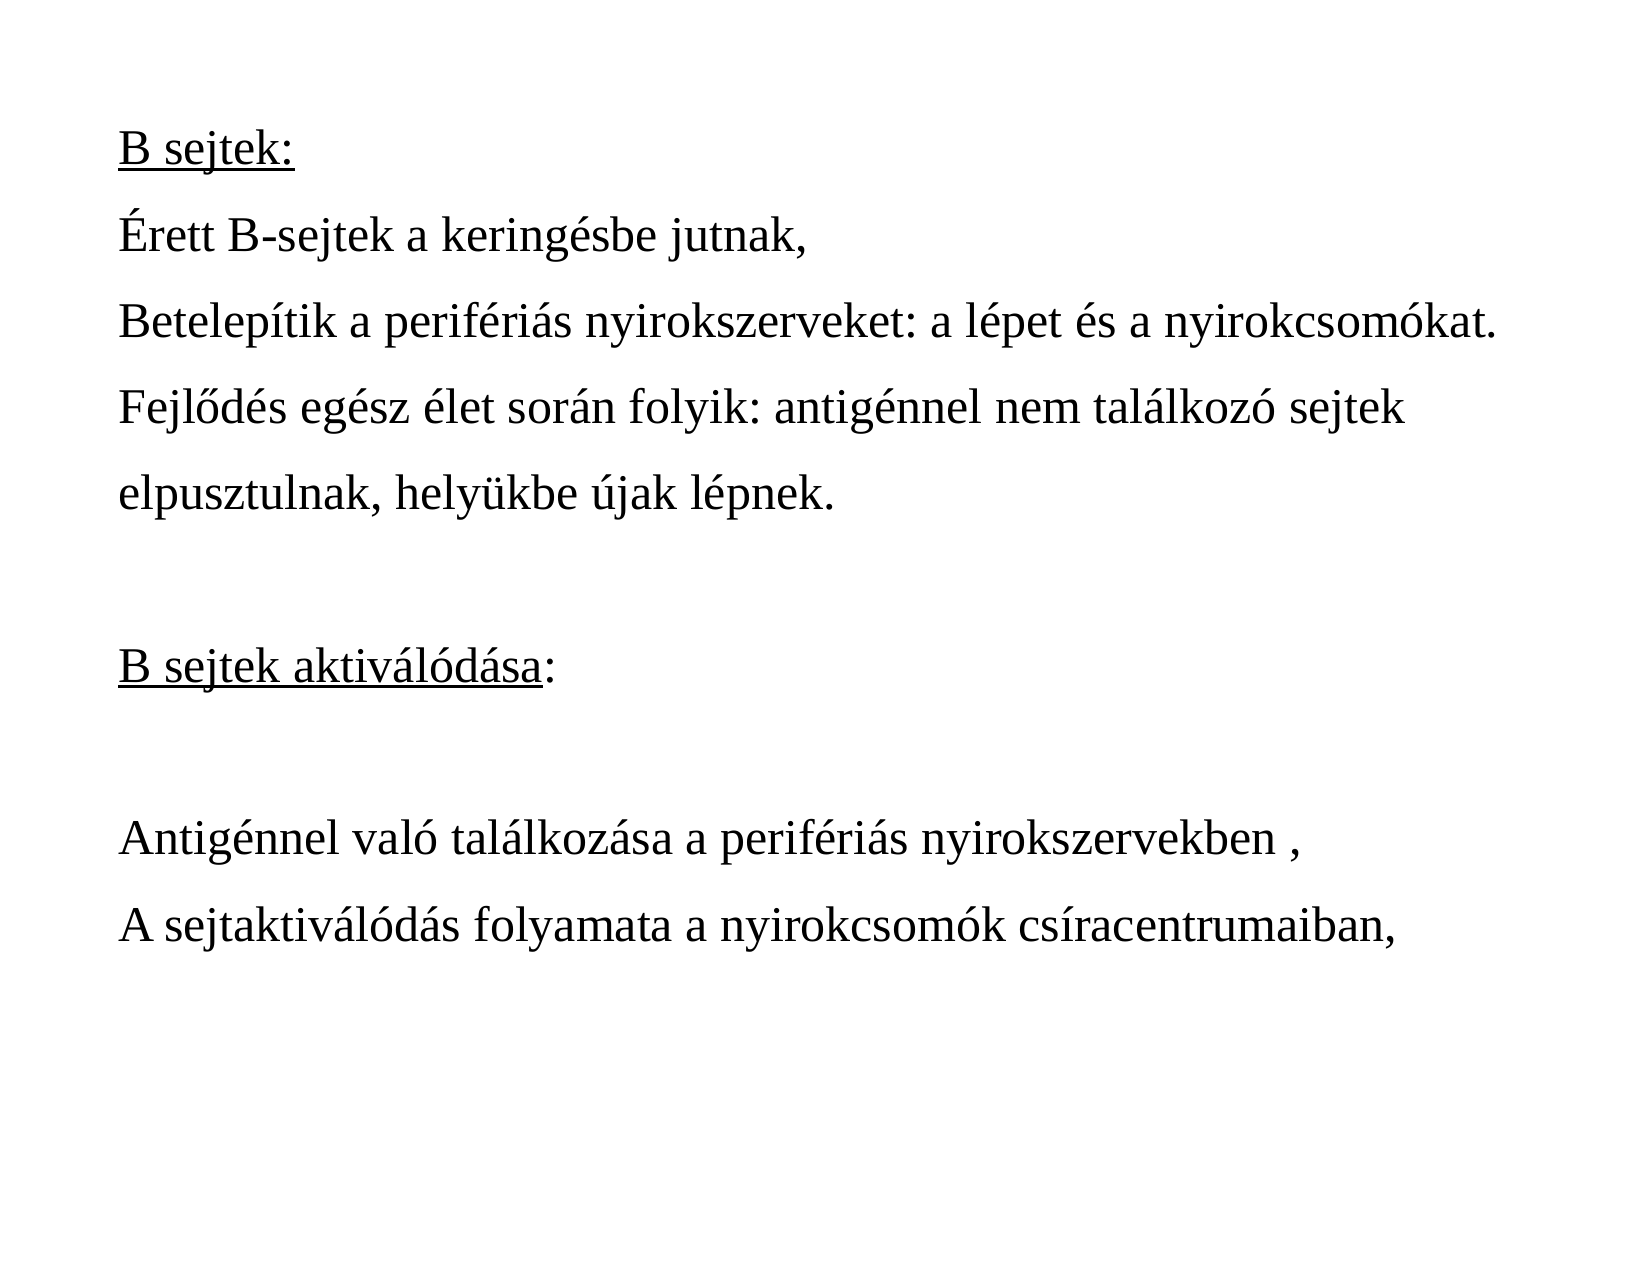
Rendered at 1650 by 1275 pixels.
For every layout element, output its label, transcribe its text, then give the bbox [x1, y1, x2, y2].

text A sejtaktiválódás folyamata a nyirokcsomók csíracentrumaiban, [118, 894, 1532, 952]
text B sejtek: [118, 118, 1532, 176]
text Fejlődés egész élet során folyik: antigénnel nem találkozó sejtek elpusztulnak, helyükbe újak lépnek. [118, 377, 1532, 521]
text Érett B-sejtek a keringésbe jutnak, [118, 204, 1532, 262]
text Antigénnel való találkozása a perifériás nyirokszervekben , [118, 808, 1532, 866]
text B sejtek aktiválódása: [118, 636, 1532, 693]
text Betelepítik a perifériás nyirokszerveket: a lépet és a nyirokcsomókat. [118, 291, 1532, 348]
